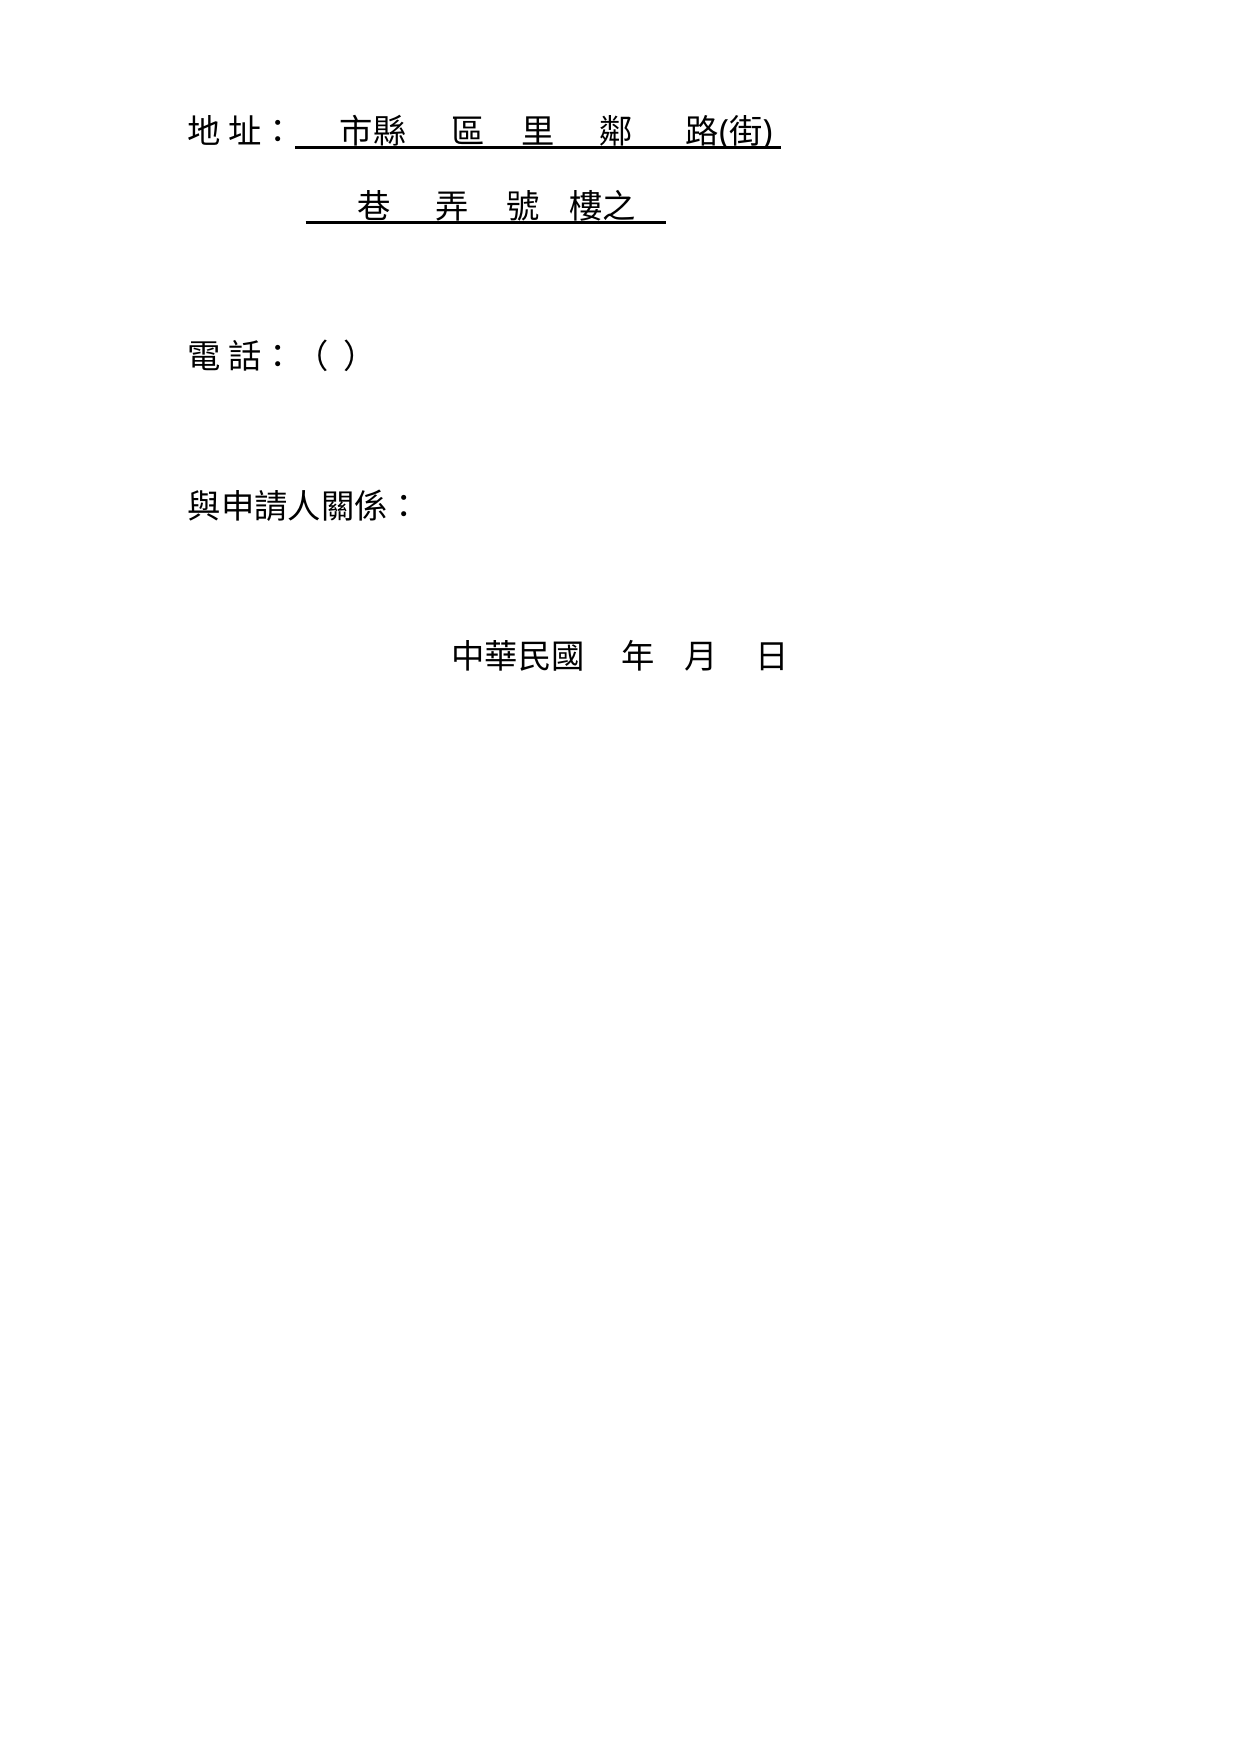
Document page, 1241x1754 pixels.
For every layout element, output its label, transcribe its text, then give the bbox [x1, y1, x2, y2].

text 地 址： 市縣 區 里 鄰 路(街) [187, 85, 1103, 160]
text 中華民國 年 月 日 [187, 610, 1053, 685]
text 與申請人關係： [187, 460, 1053, 535]
text 電 話：（ ） [187, 310, 1053, 385]
text 巷 弄 號 樓之 [306, 160, 1103, 235]
